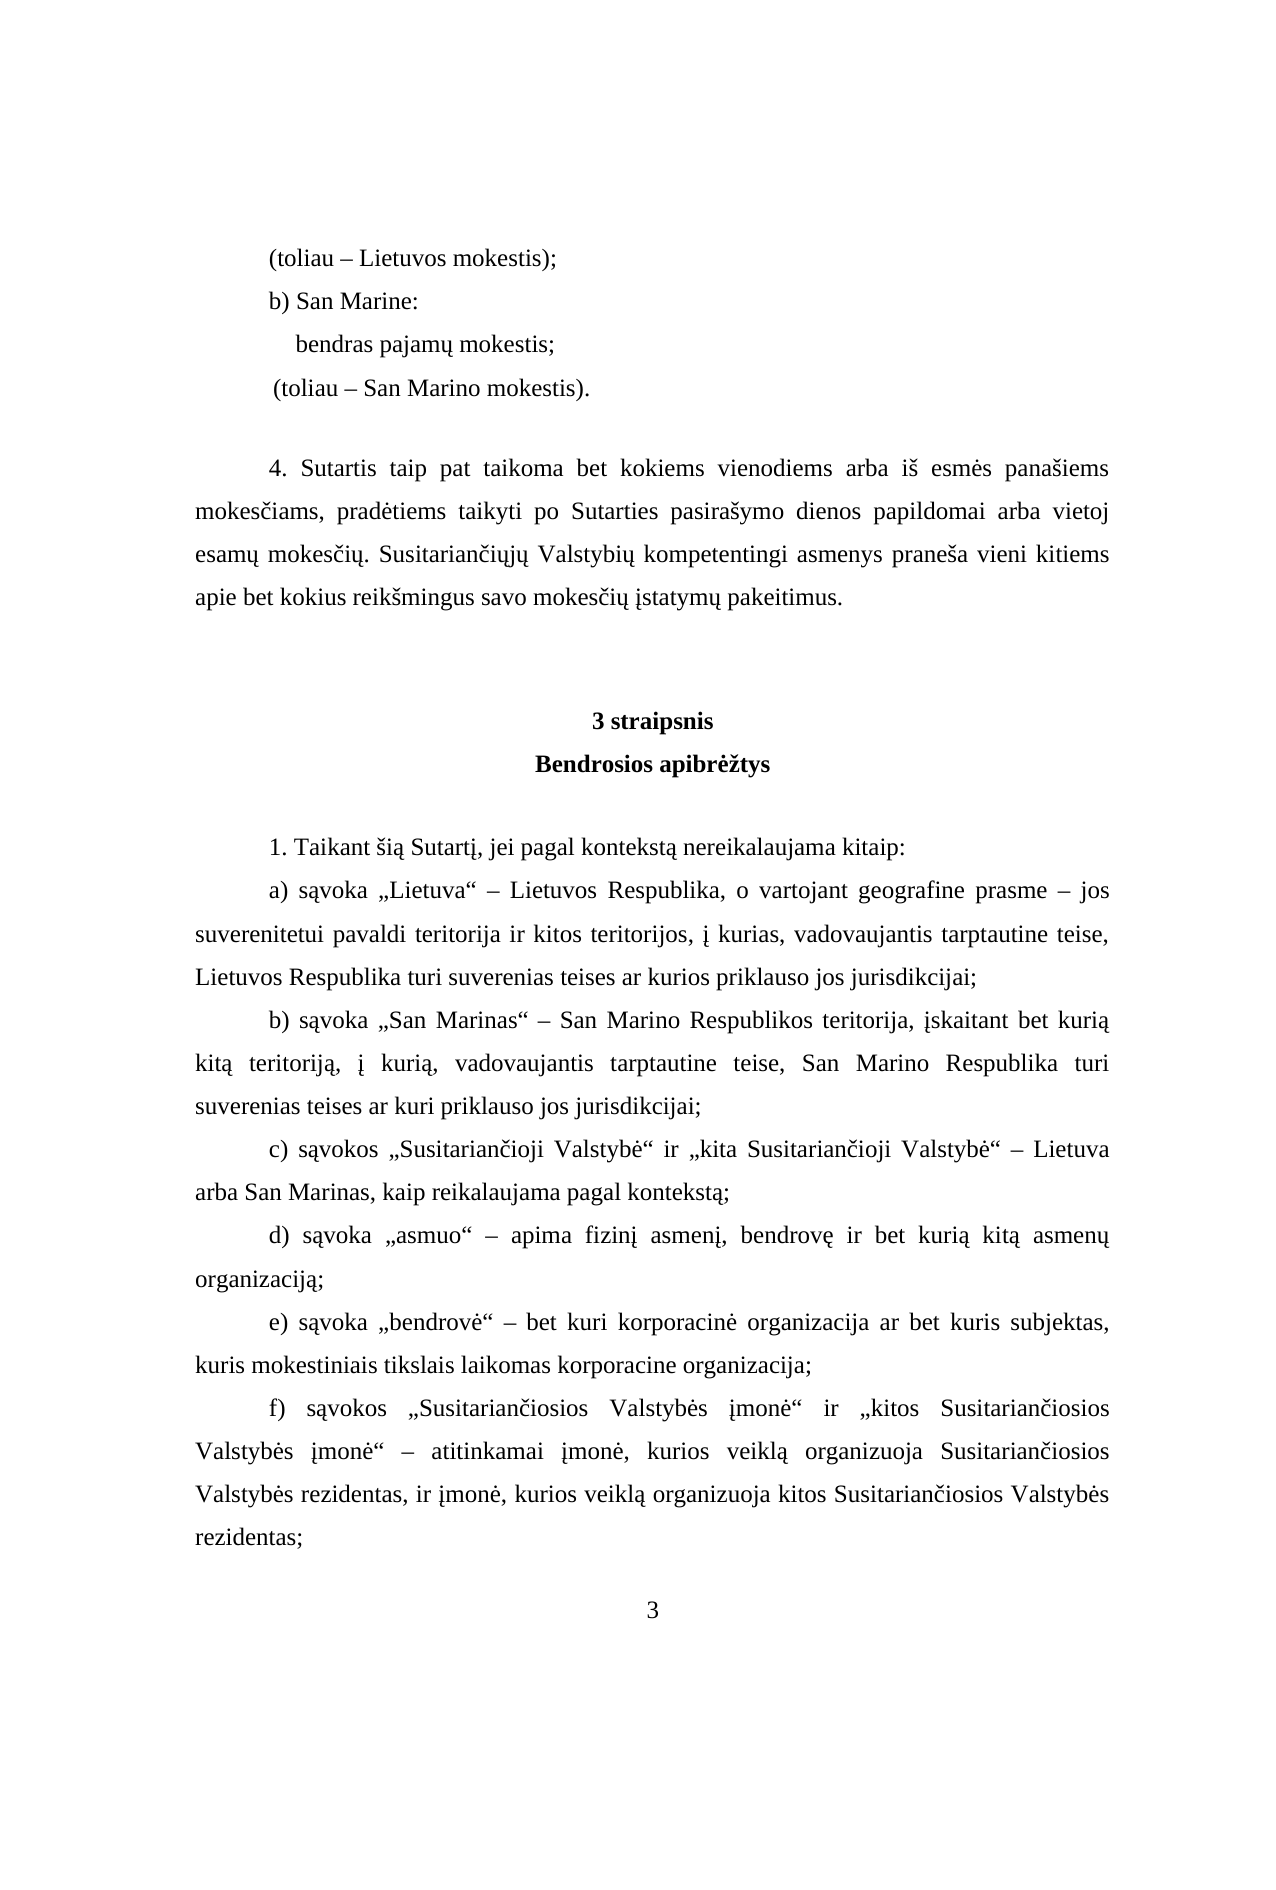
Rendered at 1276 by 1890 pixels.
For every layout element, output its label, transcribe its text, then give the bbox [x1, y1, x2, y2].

text bendras pajamų mokestis; [195, 329, 1110, 358]
text 3 straipsnis [195, 706, 1110, 735]
text (toliau – Lietuvos mokestis); [195, 243, 1110, 272]
text 1. Taikant šią Sutartį, jei pagal kontekstą nereikalaujama kitaip: [195, 832, 1110, 861]
text b) San Marine: [195, 286, 1110, 315]
text f) sąvokos „Susitariančiosios Valstybės įmonė“ ir „kitos Susitariančiosios Valstybės įmonė“ – atitinkamai įmonė, kurios veiklą organizuoja Susitariančiosios Valstybės rezidentas, ir įmonė, kurios veiklą organizuoja kitos Susitariančiosios Valstybės rezidentas; [195, 1393, 1110, 1551]
text b) sąvoka „San Marinas“ – San Marino Respublikos teritorija, įskaitant bet kurią kitą teritoriją, į kurią, vadovaujantis tarptautine teise, San Marino Respublika turi suverenias teises ar kuri priklauso jos jurisdikcijai; [195, 1005, 1110, 1120]
text a) sąvoka „Lietuva“ – Lietuvos Respublika, o vartojant geografine prasme – jos suverenitetui pavaldi teritorija ir kitos teritorijos, į kurias, vadovaujantis tarptautine teise, Lietuvos Respublika turi suverenias teises ar kurios priklauso jos jurisdikcijai; [195, 876, 1110, 991]
text c) sąvokos „Susitariančioji Valstybė“ ir „kita Susitariančioji Valstybė“ – Lietuva arba San Marinas, kaip reikalaujama pagal kontekstą; [195, 1134, 1110, 1206]
text (toliau – San Marino mokestis). [199, 373, 1110, 401]
text 4. Sutartis taip pat taikoma bet kokiems vienodiems arba iš esmės panašiems mokesčiams, pradėtiems taikyti po Sutarties pasirašymo dienos papildomai arba vietoj esamų mokesčių. Susitariančiųjų Valstybių kompetentingi asmenys praneša vieni kitiems apie bet kokius reikšmingus savo mokesčių įstatymų pakeitimus. [195, 453, 1110, 611]
text d) sąvoka „asmuo“ – apima fizinį asmenį, bendrovę ir bet kurią kitą asmenų organizaciją; [195, 1221, 1110, 1292]
text e) sąvoka „bendrovė“ – bet kuri korporacinė organizacija ar bet kuris subjektas, kuris mokestiniais tikslais laikomas korporacine organizacija; [195, 1307, 1110, 1379]
text Bendrosios apibrėžtys [195, 749, 1110, 778]
